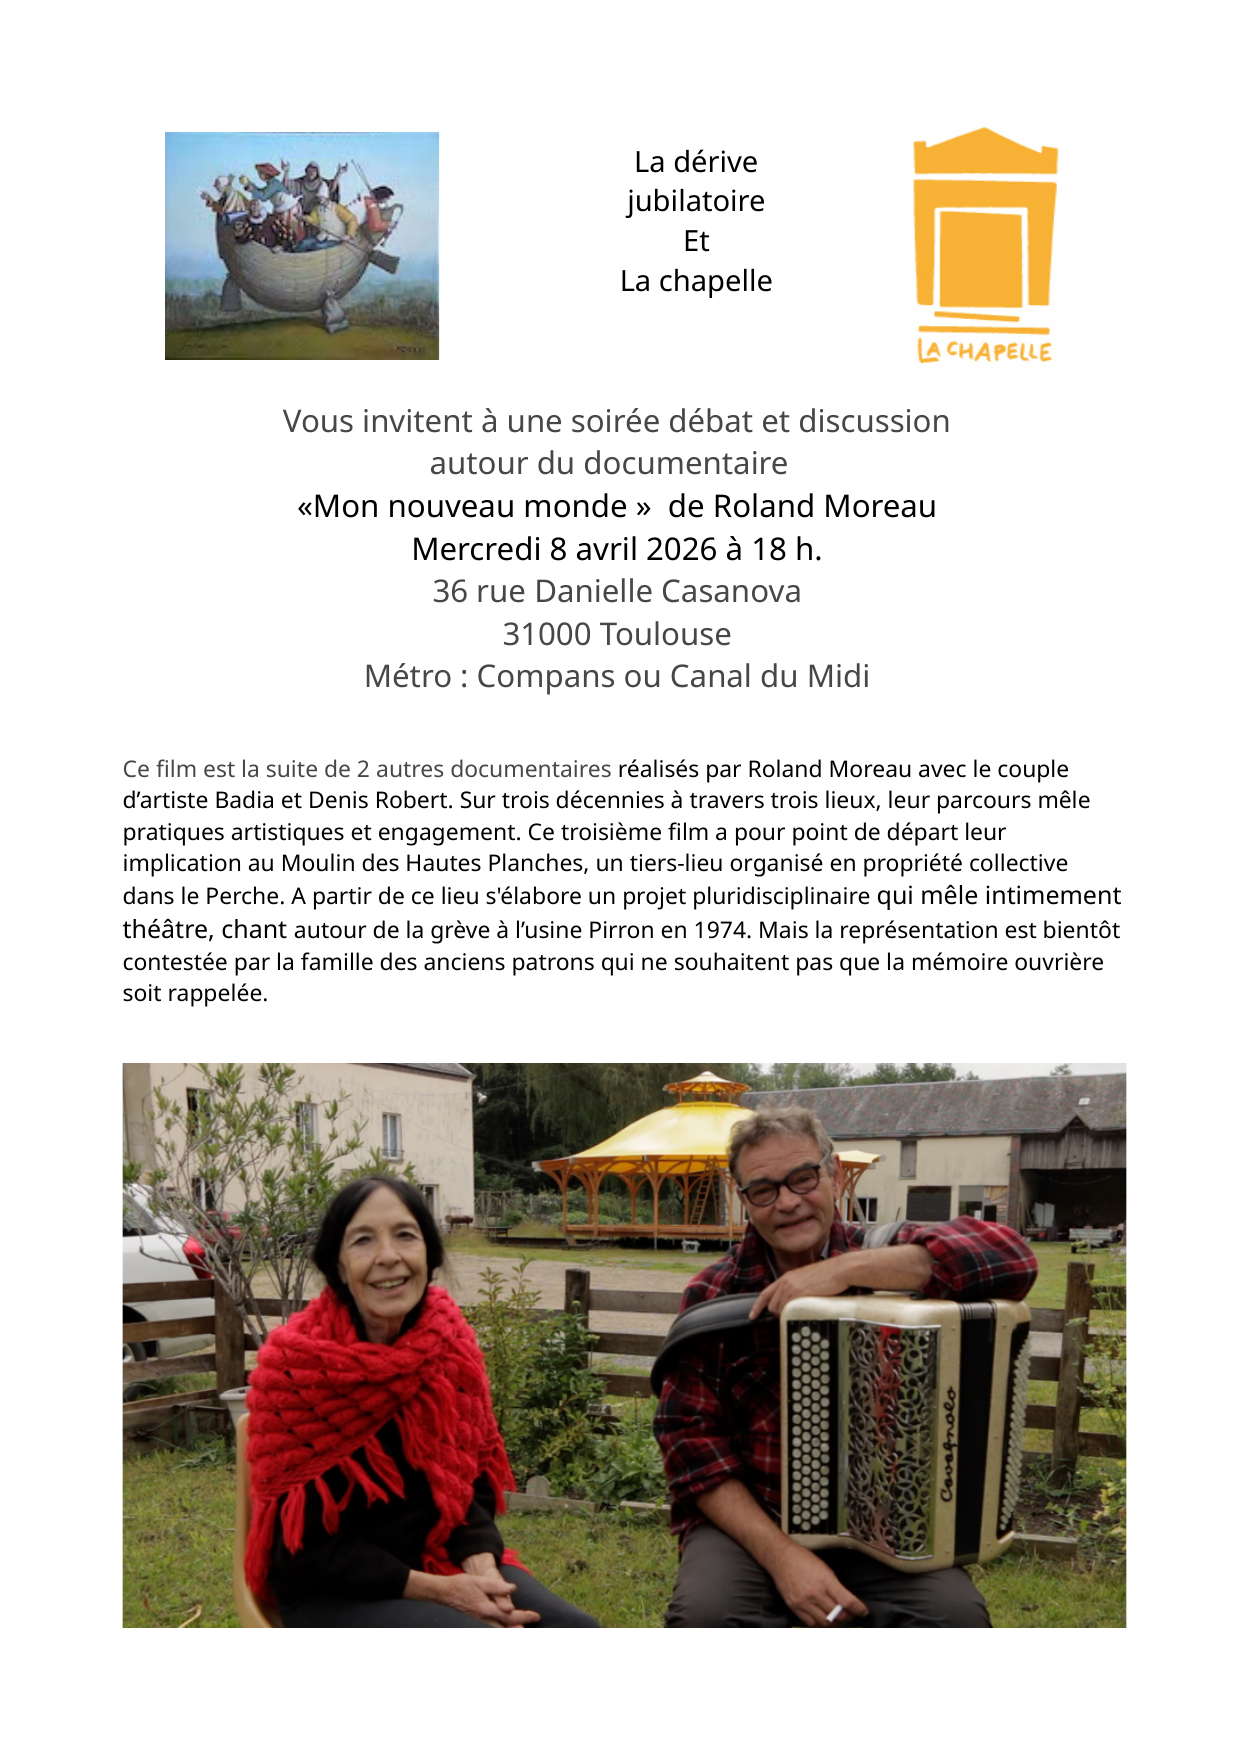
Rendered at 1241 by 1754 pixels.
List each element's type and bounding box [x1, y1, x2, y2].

picture [165, 132, 440, 360]
picture [122, 1063, 1127, 1628]
picture [847, 121, 1125, 370]
